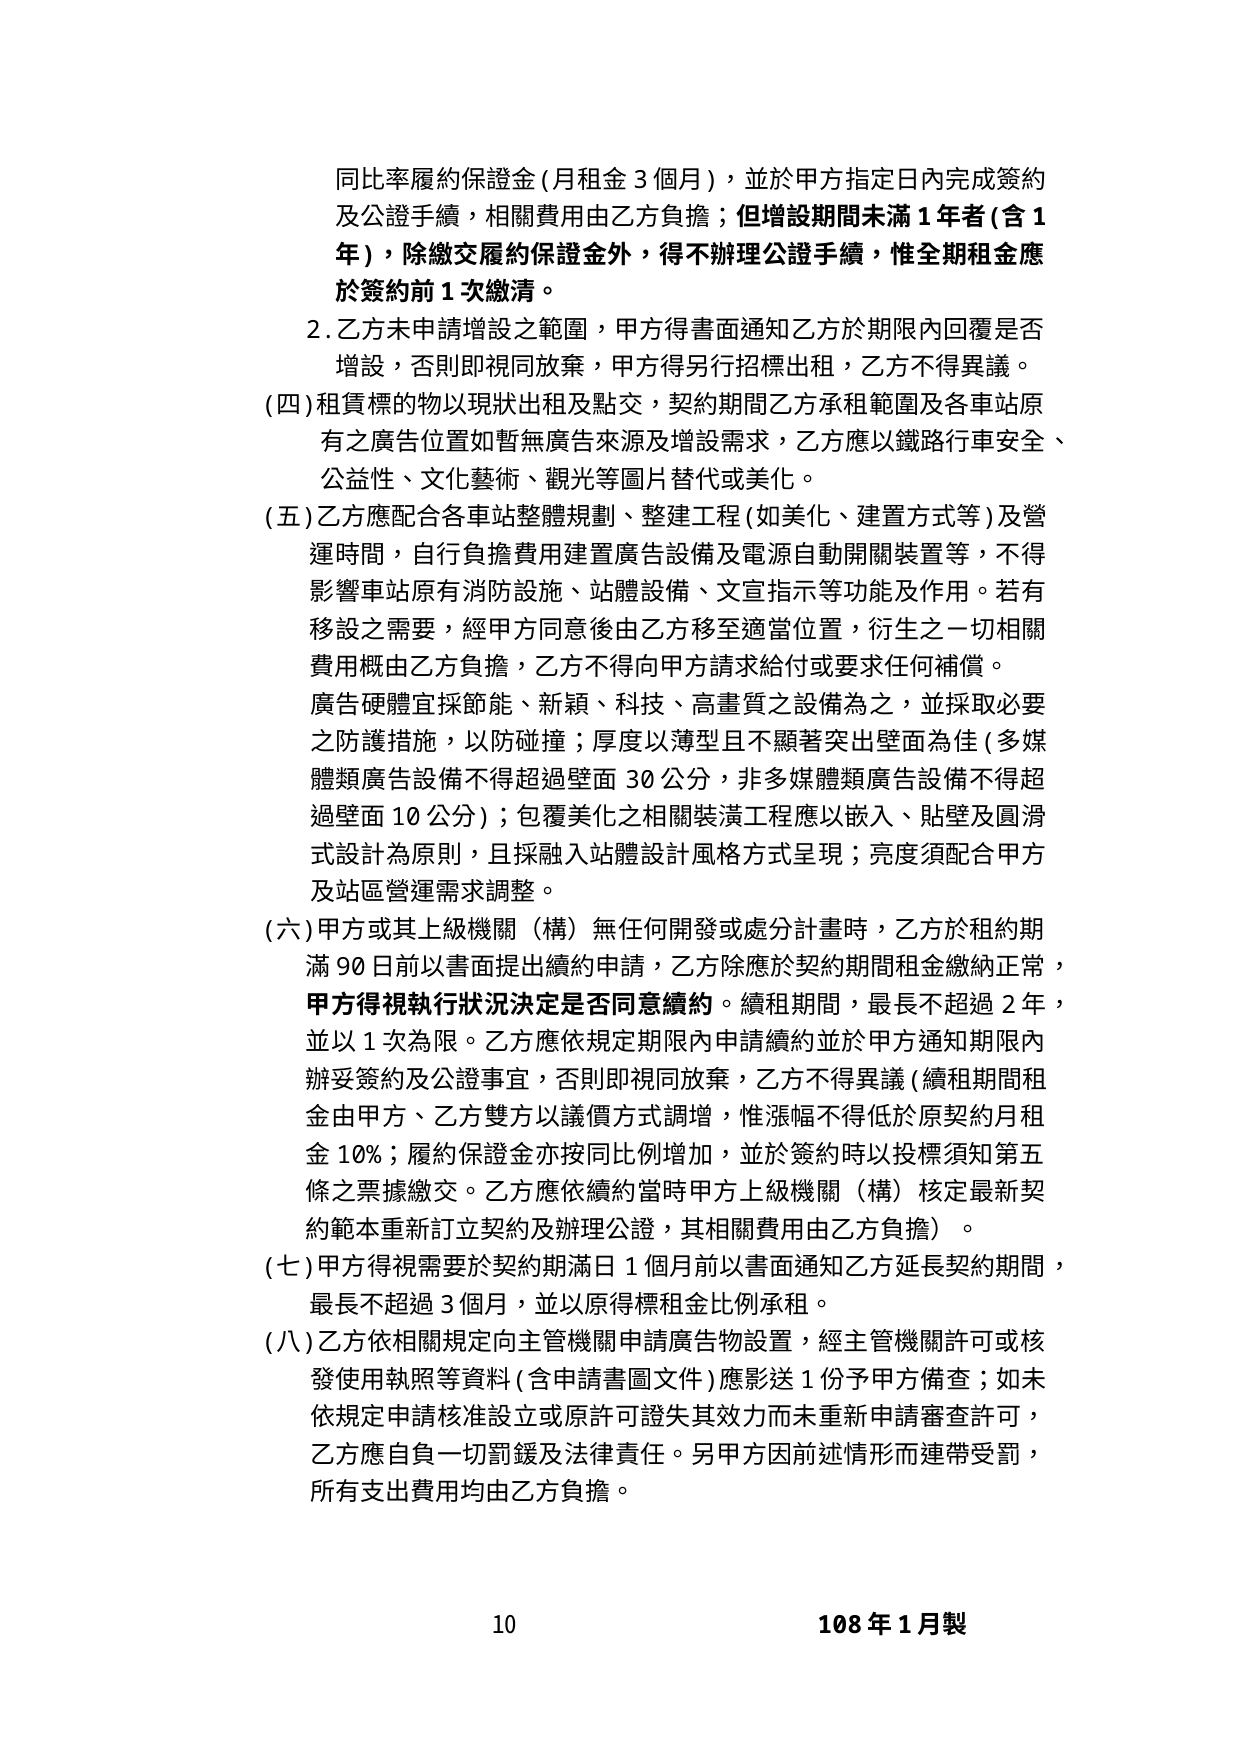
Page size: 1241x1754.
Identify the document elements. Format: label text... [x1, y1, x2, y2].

text (五)乙方應配合各車站整體規劃、整建工程(如美化、建置方式等)及營運時間，自行負擔費用建置廣告設備及電源自動開關裝置等，不得影響車站原有消防設施、站體設備、文宣指示等功能及作用。若有移設之需要，經甲方同意後由乙方移至適當位置，衍生之ㄧ切相關費用概由乙方負擔，乙方不得向甲方請求給付或要求任何補償。 [261, 496, 1047, 683]
text 2.乙方未申請增設之範圍，甲方得書面通知乙方於期限內回覆是否增設，否則即視同放棄，甲方得另行招標出租，乙方不得異議。 [306, 308, 1047, 383]
text 廣告硬體宜採節能、新穎、科技、高畫質之設備為之，並採取必要之防護措施，以防碰撞；厚度以薄型且不顯著突出壁面為佳(多媒體類廣告設備不得超過壁面30公分，非多媒體類廣告設備不得超過壁面10公分)；包覆美化之相關裝潢工程應以嵌入、貼壁及圓滑式設計為原則，且採融入站體設計風格方式呈現；亮度須配合甲方及站區營運需求調整。 [310, 683, 1047, 908]
text (七)甲方得視需要於契約期滿日1個月前以書面通知乙方延長契約期間，最長不超過3個月，並以原得標租金比例承租。 [261, 1246, 1047, 1321]
text (四)租賃標的物以現狀出租及點交，契約期間乙方承租範圍及各車站原有之廣告位置如暫無廣告來源及增設需求，乙方應以鐵路行車安全、公益性、文化藝術、觀光等圖片替代或美化。 [261, 383, 1047, 496]
text (六)甲方或其上級機關（構）無任何開發或處分計畫時，乙方於租約期滿90日前以書面提出續約申請，乙方除應於契約期間租金繳納正常，甲方得視執行狀況決定是否同意續約。續租期間，最長不超過2年，並以1次為限。乙方應依規定期限內申請續約並於甲方通知期限內辦妥簽約及公證事宜，否則即視同放棄，乙方不得異議(續租期間租金由甲方、乙方雙方以議價方式調增，惟漲幅不得低於原契約月租金10%；履約保證金亦按同比例增加，並於簽約時以投標須知第五條之票據繳交。乙方應依續約當時甲方上級機關（構）核定最新契約範本重新訂立契約及辦理公證，其相關費用由乙方負擔）。 [261, 908, 1047, 1246]
text 同比率履約保證金(月租金3個月)，並於甲方指定日內完成簽約及公證手續，相關費用由乙方負擔；但增設期間未滿1年者(含1年)，除繳交履約保證金外，得不辦理公證手續，惟全期租金應於簽約前1次繳清。 [306, 158, 1047, 308]
text (八)乙方依相關規定向主管機關申請廣告物設置，經主管機關許可或核發使用執照等資料(含申請書圖文件)應影送1份予甲方備查；如未依規定申請核准設立或原許可證失其效力而未重新申請審查許可，乙方應自負一切罰鍰及法律責任。另甲方因前述情形而連帶受罰，所有支出費用均由乙方負擔。 [246, 1321, 1047, 1508]
